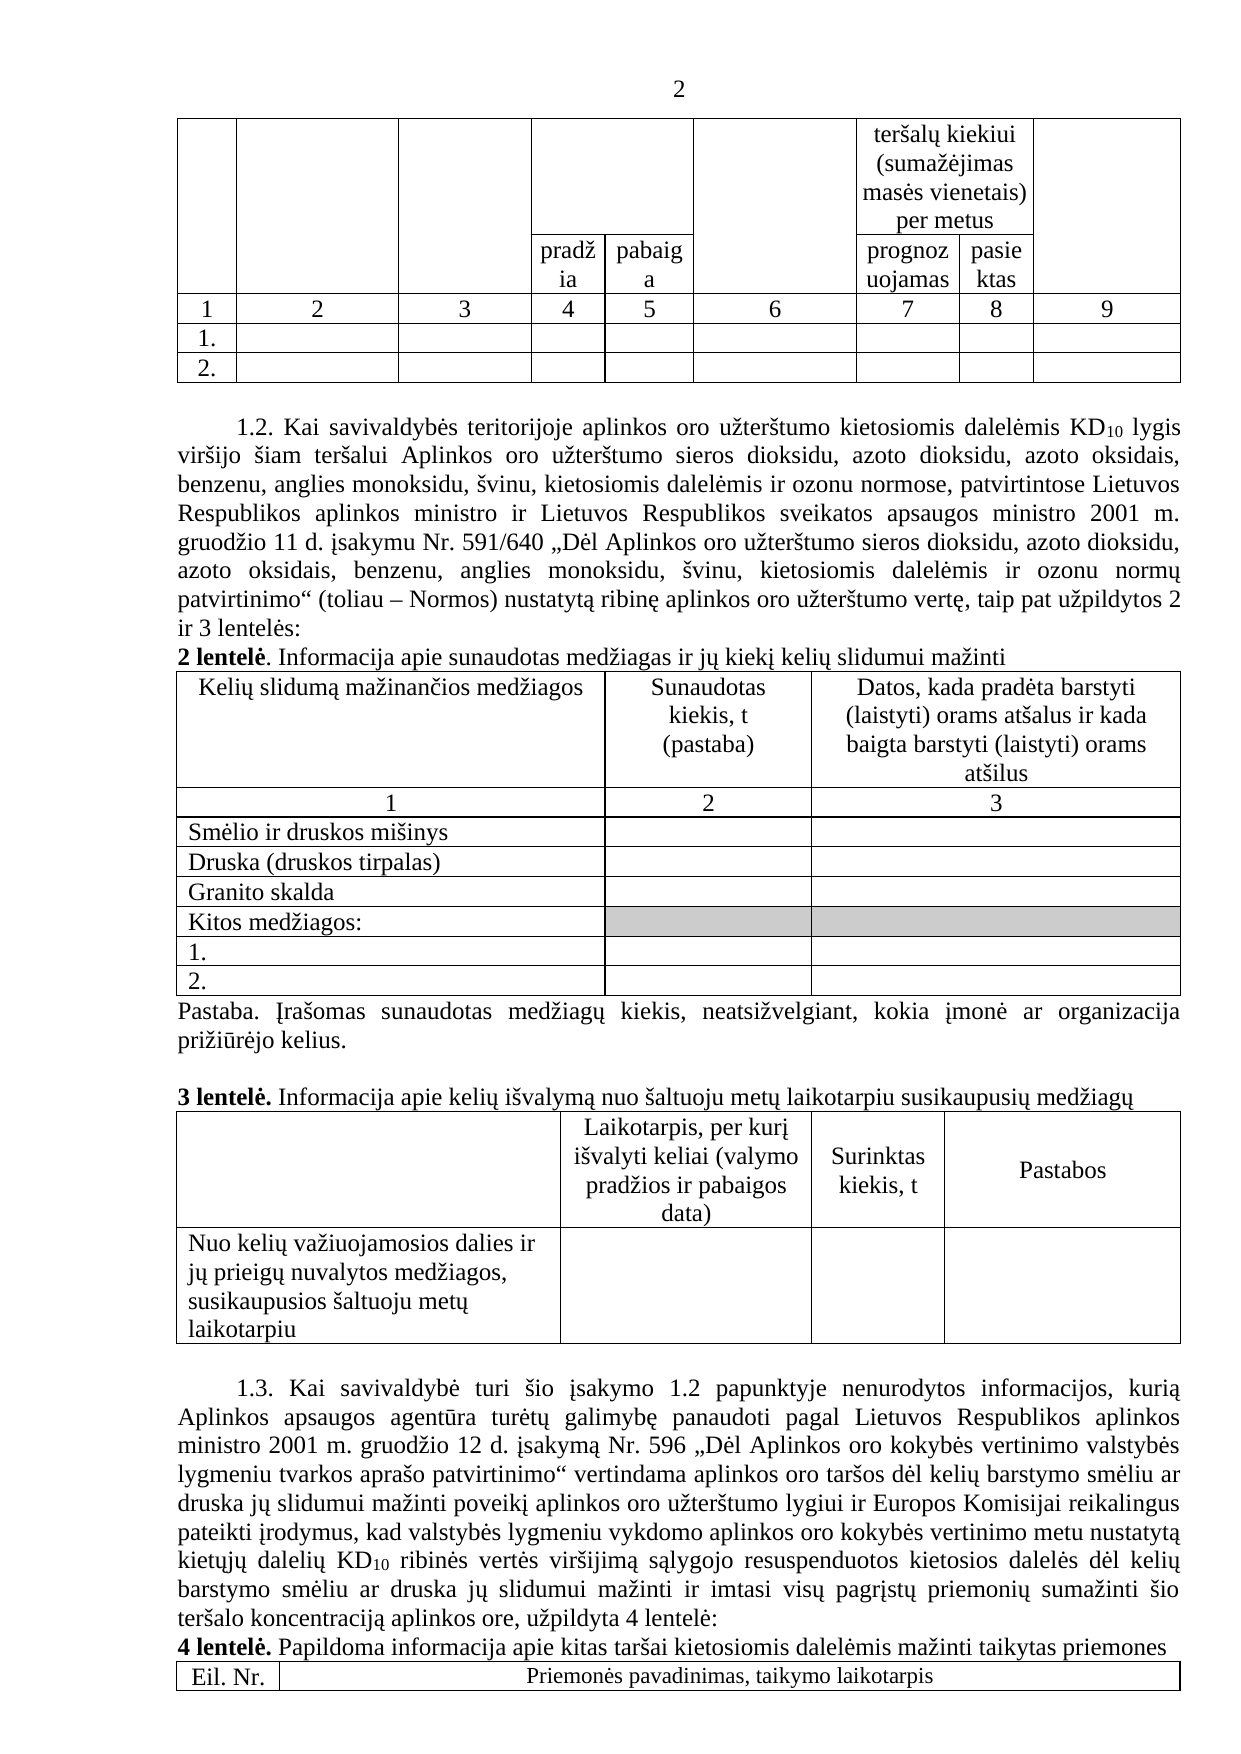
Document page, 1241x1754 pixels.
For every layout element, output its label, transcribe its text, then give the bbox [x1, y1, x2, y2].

table_cell [606, 353, 693, 382]
table_cell 3 [812, 788, 1180, 816]
table_cell [399, 353, 531, 382]
table_cell [606, 818, 811, 846]
text 2 lentelė. Informacija apie sunaudotas medžiagas ir jų kiekį kelių slidumui mažinti [177, 642, 1181, 671]
table_cell 2 [237, 294, 398, 322]
table_cell [606, 324, 693, 352]
table_header [178, 119, 236, 293]
table_cell [606, 877, 811, 906]
text Pastaba. Įrašomas sunaudotas medžiagų kiekis, neatsižvelgiant, kokia įmonė ar organizacija prižiūrėjo kelius. [177, 996, 1181, 1054]
table_cell 1. [178, 324, 236, 352]
table_cell [812, 937, 1180, 965]
table_cell [237, 353, 398, 382]
table_cell [694, 353, 856, 382]
text 1.3. Kai savivaldybė turi šio įsakymo 1.2 papunktyje nenurodytos informacijos, kurią Aplinkos apsaugos agentūra turėtų galimybę panaudoti pagal Lietuvos Respublikos aplinkos ministro 2001 m. gruodžio 12 d. įsakymą Nr. 596 „Dėl Aplinkos oro kokybės vertinimo valstybės lygmeniu tvarkos aprašo patvirtinimo“ vertindama aplinkos oro taršos dėl kelių barstymo smėliu ar druska jų slidumui mažinti poveikį aplinkos oro užterštumo lygiui ir Europos Komisijai reikalingus pateikti įrodymus, kad valstybės lygmeniu vykdomo aplinkos oro kokybės vertinimo metu nustatytą kietųjų dalelių KD10 ribinės vertės viršijimą sąlygojo resuspenduotos kietosios dalelės dėl kelių barstymo smėliu ar druska jų slidumui mažinti ir imtasi visų pagrįstų priemonių sumažinti šio teršalo koncentraciją aplinkos ore, užpildyta 4 lentelė: [177, 1373, 1181, 1632]
table_cell 1 [177, 788, 604, 816]
table_header [1034, 119, 1180, 293]
table_header Priemonės pavadinimas, taikymo laikotarpis [280, 1662, 1179, 1690]
table_cell [857, 353, 959, 382]
table_header Datos, kada pradėta barstyti (laistyti) orams atšalus ir kada baigta barstyti (laistyti) orams atšilus [812, 672, 1180, 787]
table_header [532, 119, 693, 234]
table_cell 2. [177, 966, 604, 995]
table_header teršalų kiekiui (sumažėjimas masės vienetais) per metus [857, 119, 1033, 234]
table_cell 3 [399, 294, 531, 322]
table_cell 7 [857, 294, 959, 322]
table_cell [694, 324, 856, 352]
table_cell [606, 966, 811, 995]
text 4 lentelė. Papildoma informacija apie kitas taršai kietosiomis dalelėmis mažinti taikytas priemones [177, 1632, 1181, 1661]
table_cell [561, 1228, 811, 1343]
table_header Surinktas kiekis, t [812, 1112, 944, 1227]
table_cell Nuo kelių važiuojamosios dalies ir jų prieigų nuvalytos medžiagos, susikaupusios šaltuoju metų laikotarpiu [177, 1228, 560, 1343]
table_cell [812, 818, 1180, 846]
table_cell Smėlio ir druskos mišinys [177, 818, 604, 846]
table_cell pabaiga [606, 235, 693, 293]
table_cell [960, 353, 1033, 382]
table_header Laikotarpis, per kurį išvalyti keliai (valymo pradžios ir pabaigos data) [561, 1112, 811, 1227]
table_cell [606, 907, 811, 936]
table_cell [812, 877, 1180, 906]
table_header [237, 119, 398, 293]
table_cell [1034, 353, 1180, 382]
table_cell [857, 324, 959, 352]
table_cell 6 [694, 294, 856, 322]
table_cell 1. [177, 937, 604, 965]
table_cell [606, 937, 811, 965]
table_cell pradžia [532, 235, 604, 293]
table_header Sunaudotas kiekis, t (pastaba) [606, 672, 811, 787]
table_cell [399, 324, 531, 352]
table_cell [237, 324, 398, 352]
table_cell Druska (druskos tirpalas) [177, 847, 604, 876]
table_cell 9 [1034, 294, 1180, 322]
table_cell [532, 353, 604, 382]
table_cell 4 [532, 294, 604, 322]
table_cell 8 [960, 294, 1033, 322]
table_cell [1034, 324, 1180, 352]
table_header Pastabos [945, 1112, 1180, 1227]
table_cell Kitos medžiagos: [177, 907, 604, 936]
table_cell 2 [606, 788, 811, 816]
table_header Kelių slidumą mažinančios medžiagos [177, 672, 604, 787]
table_cell [399, 234, 531, 293]
table_cell [812, 1228, 944, 1343]
table_header Eil. Nr. [177, 1662, 279, 1690]
table_cell 1 [178, 294, 236, 322]
table_cell [812, 966, 1180, 995]
table_cell [606, 847, 811, 876]
table_cell prognozuojamas [857, 235, 959, 293]
table_cell [812, 907, 1180, 936]
table_header [694, 119, 856, 293]
table_cell 2. [178, 353, 236, 382]
table_cell [960, 324, 1033, 352]
table_cell pasiektas [960, 235, 1033, 293]
table_cell [945, 1228, 1180, 1343]
table_cell [812, 847, 1180, 876]
table_header [399, 119, 531, 234]
table_header [177, 1112, 560, 1227]
table_cell Granito skalda [177, 877, 604, 906]
text 1.2. Kai savivaldybės teritorijoje aplinkos oro užterštumo kietosiomis dalelėmis KD10 lygis viršijo šiam teršalui Aplinkos oro užterštumo sieros dioksidu, azoto dioksidu, azoto oksidais, benzenu, anglies monoksidu, švinu, kietosiomis dalelėmis ir ozonu normose, patvirtintose Lietuvos Respublikos aplinkos ministro ir Lietuvos Respublikos sveikatos apsaugos ministro 2001 m. gruodžio 11 d. įsakymu Nr. 591/640 „Dėl Aplinkos oro užterštumo sieros dioksidu, azoto dioksidu, azoto oksidais, benzenu, anglies monoksidu, švinu, kietosiomis dalelėmis ir ozonu normų patvirtinimo“ (toliau – Normos) nustatytą ribinę aplinkos oro užterštumo vertę, taip pat užpildytos 2 ir 3 lentelės: [177, 412, 1181, 642]
table_cell [532, 324, 604, 352]
text 3 lentelė. Informacija apie kelių išvalymą nuo šaltuoju metų laikotarpiu susikaupusių medžiagų [177, 1082, 1181, 1111]
table_cell 5 [606, 294, 693, 322]
